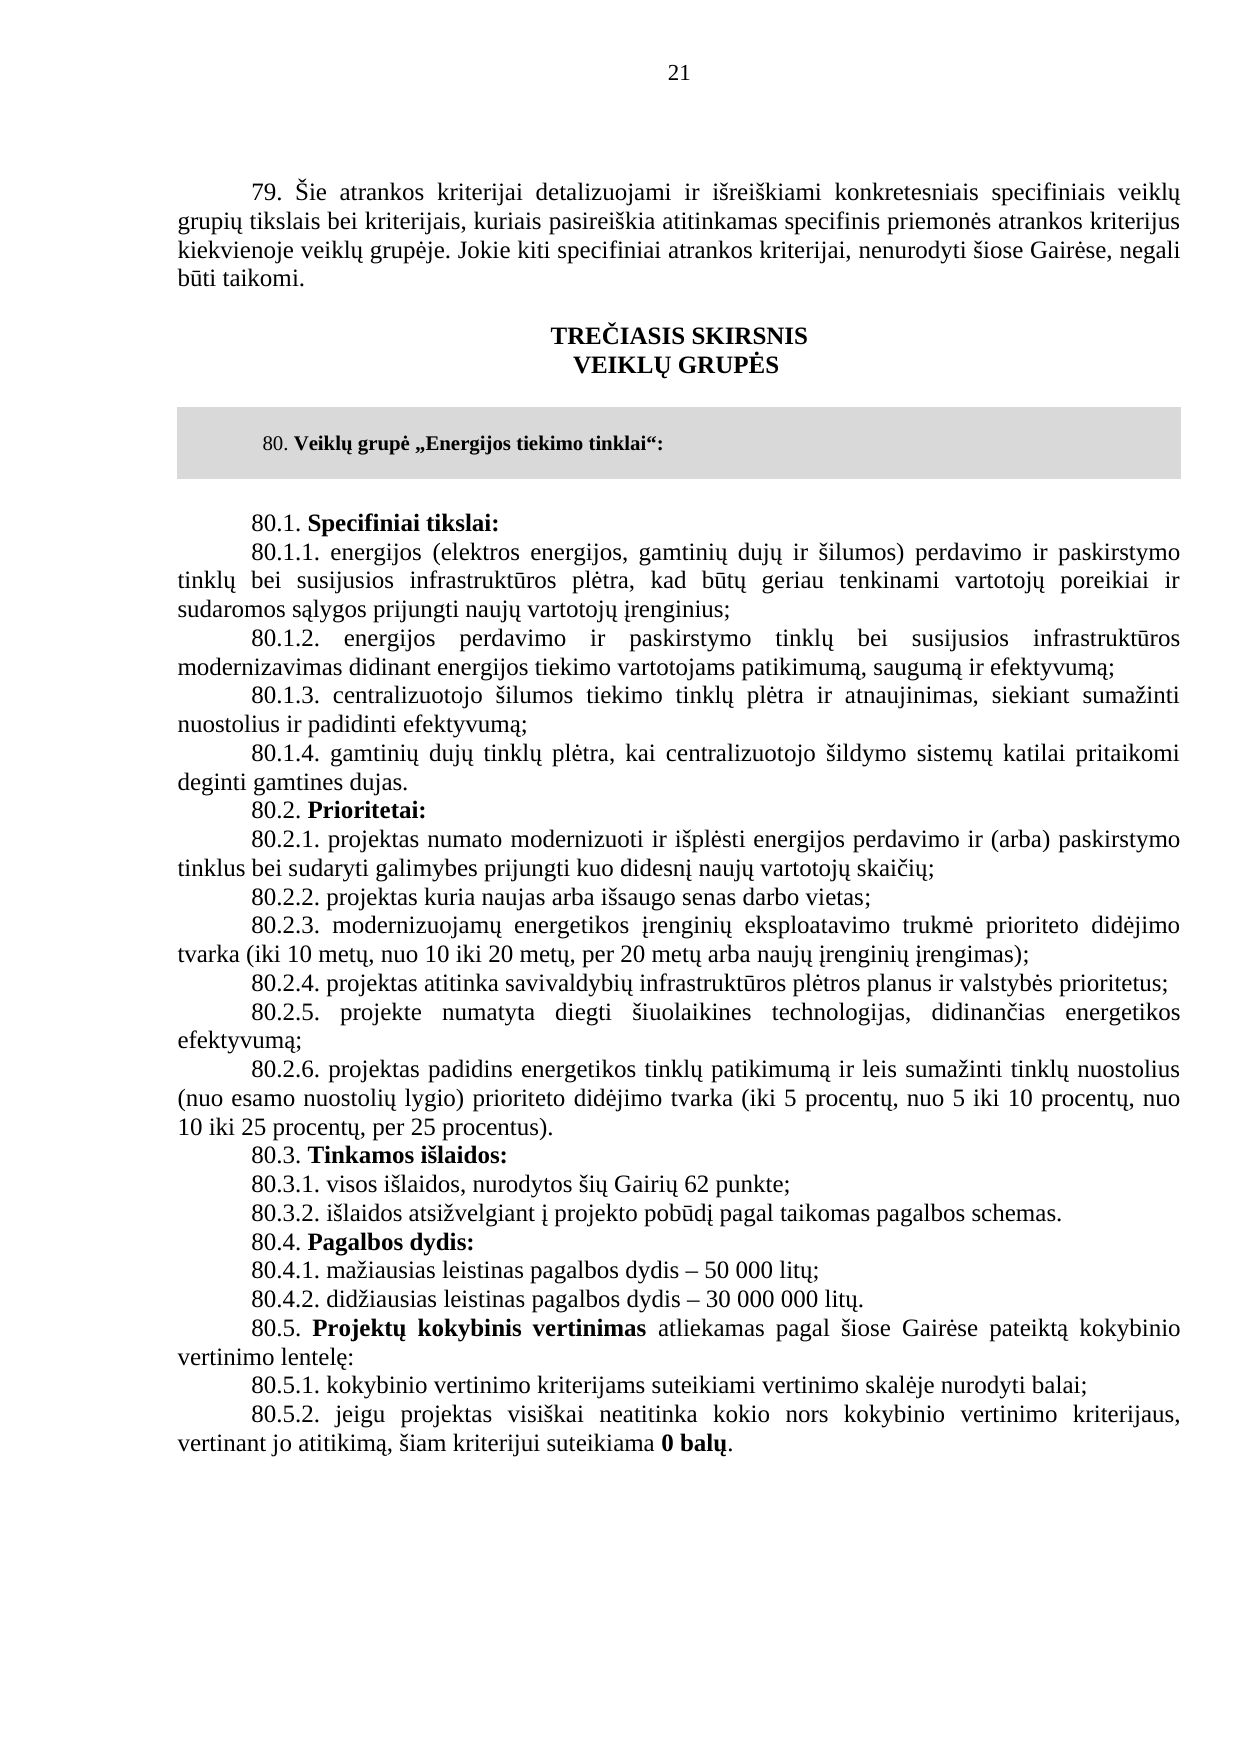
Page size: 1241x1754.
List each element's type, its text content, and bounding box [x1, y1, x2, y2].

text 80.2.3. modernizuojamų energetikos įrenginių eksploatavimo trukmė prioriteto didėjimo tvarka (iki 10 metų, nuo 10 iki 20 metų, per 20 metų arba naujų įrenginių įrengimas); [177, 911, 1181, 968]
text 80.5.1. kokybinio vertinimo kriterijams suteikiami vertinimo skalėje nurodyti balai; [177, 1371, 1181, 1399]
text 80.4. Pagalbos dydis: [177, 1227, 1181, 1256]
text 80.2.1. projektas numato modernizuoti ir išplėsti energijos perdavimo ir (arba) paskirstymo tinklus bei sudaryti galimybes prijungti kuo didesnį naujų vartotojų skaičių; [177, 824, 1181, 882]
text 80.1.2. energijos perdavimo ir paskirstymo tinklų bei susijusios infrastruktūros modernizavimas didinant energijos tiekimo vartotojams patikimumą, saugumą ir efektyvumą; [177, 623, 1181, 681]
text 80.1.3. centralizuotojo šilumos tiekimo tinklų plėtra ir atnaujinimas, siekiant sumažinti nuostolius ir padidinti efektyvumą; [177, 681, 1181, 738]
text 80.3.2. išlaidos atsižvelgiant į projekto pobūdį pagal taikomas pagalbos schemas. [177, 1198, 1181, 1227]
text 80.2. Prioritetai: [177, 796, 1181, 824]
text 80.2.2. projektas kuria naujas arba išsaugo senas darbo vietas; [177, 882, 1181, 911]
text 80.3.1. visos išlaidos, nurodytos šių Gairių 62 punkte; [177, 1169, 1181, 1198]
text 80.5.2. jeigu projektas visiškai neatitinka kokio nors kokybinio vertinimo kriterijaus, vertinant jo atitikimą, šiam kriterijui suteikiama 0 balų. [177, 1399, 1181, 1457]
text 80.2.4. projektas atitinka savivaldybių infrastruktūros plėtros planus ir valstybės prioritetus; [177, 968, 1181, 997]
text 80.5. Projektų kokybinis vertinimas atliekamas pagal šiose Gairėse pateiktą kokybinio vertinimo lentelę: [177, 1313, 1181, 1371]
text 79. Šie atrankos kriterijai detalizuojami ir išreiškiami konkretesniais specifiniais veiklų grupių tikslais bei kriterijais, kuriais pasireiškia atitinkamas specifinis priemonės atrankos kriterijus kiekvienoje veiklų grupėje. Jokie kiti specifiniai atrankos kriterijai, nenurodyti šiose Gairėse, negali būti taikomi. [177, 177, 1181, 292]
text 80.2.6. projektas padidins energetikos tinklų patikimumą ir leis sumažinti tinklų nuostolius (nuo esamo nuostolių lygio) prioriteto didėjimo tvarka (iki 5 procentų, nuo 5 iki 10 procentų, nuo 10 iki 25 procentų, per 25 procentus). [177, 1054, 1181, 1141]
text trečiasis skirsnis [177, 321, 1181, 350]
text veiklų grupės [177, 350, 1181, 378]
text 80.1.4. gamtinių dujų tinklų plėtra, kai centralizuotojo šildymo sistemų katilai pritaikomi deginti gamtines dujas. [177, 738, 1181, 796]
text 80.4.2. didžiausias leistinas pagalbos dydis – 30 000 000 litų. [177, 1284, 1181, 1313]
text 80.3. Tinkamos išlaidos: [177, 1141, 1181, 1169]
text 80.1. Specifiniai tikslai: [177, 508, 1181, 537]
text 80.4.1. mažiausias leistinas pagalbos dydis – 50 000 litų; [177, 1256, 1181, 1284]
text 80.1.1. energijos (elektros energijos, gamtinių dujų ir šilumos) perdavimo ir paskirstymo tinklų bei susijusios infrastruktūros plėtra, kad būtų geriau tenkinami vartotojų poreikiai ir sudaromos sąlygos prijungti naujų vartotojų įrenginius; [177, 537, 1181, 623]
text 80.2.5. projekte numatyta diegti šiuolaikines technologijas, didinančias energetikos efektyvumą; [177, 997, 1181, 1054]
table_header 80. Veiklų grupė „Energijos tiekimo tinklai“: [177, 407, 1181, 479]
